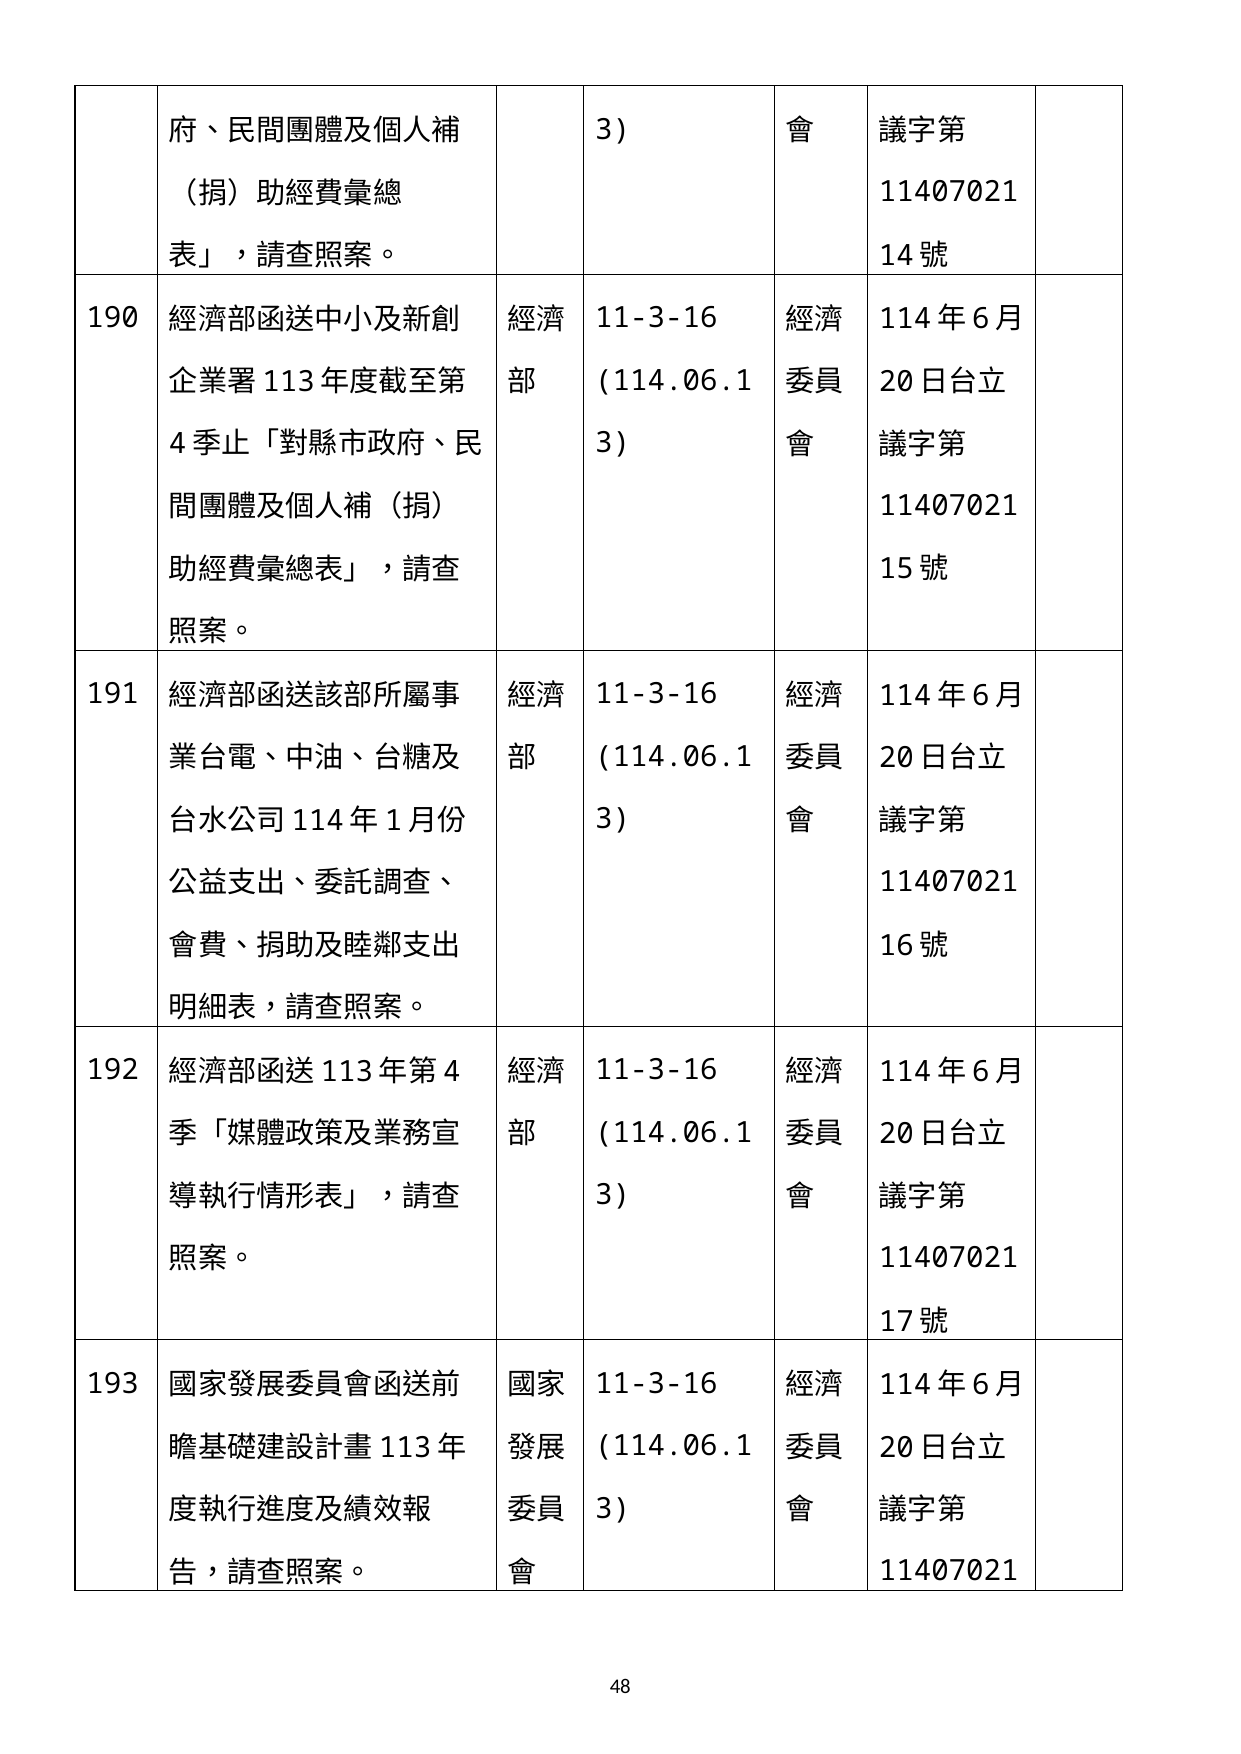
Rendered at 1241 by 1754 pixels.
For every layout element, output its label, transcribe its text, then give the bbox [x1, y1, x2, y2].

table_cell 經濟委員會 [775, 1340, 867, 1590]
table_cell 11-3-16 (114.06.13) [584, 1340, 774, 1590]
table_cell 114年6月20日台立議字第1140702115號 [868, 275, 1035, 650]
table_cell [1036, 1027, 1122, 1339]
table_cell [1036, 86, 1122, 274]
table_cell 191 [76, 651, 157, 1026]
table_cell 114年6月20日台立議字第11407021 [868, 1340, 1035, 1590]
table_cell 經濟部 [497, 651, 583, 1026]
table_cell 國家發展委員會 [497, 1340, 583, 1590]
table_cell 經濟委員會 [775, 1027, 867, 1339]
table_cell [76, 86, 157, 274]
table_cell 經濟部函送113年第4季「媒體政策及業務宣導執行情形表」，請查照案。 [158, 1027, 496, 1339]
table_cell 192 [76, 1027, 157, 1339]
table_cell 府、民間團體及個人補（捐）助經費彙總表」，請查照案。 [158, 86, 496, 274]
table_cell 國家發展委員會函送前瞻基礎建設計畫113年度執行進度及績效報告，請查照案。 [158, 1340, 496, 1590]
table_cell 11-3-16 (114.06.13) [584, 651, 774, 1026]
table_cell 會 [775, 86, 867, 274]
table_cell 11-3-16 (114.06.13) [584, 275, 774, 650]
table_cell 11-3-16 (114.06.13) [584, 1027, 774, 1339]
table_cell [1036, 651, 1122, 1026]
table_cell [1036, 275, 1122, 650]
table_cell [497, 86, 583, 274]
table_cell 經濟部 [497, 275, 583, 650]
table_cell 經濟部函送該部所屬事業台電、中油、台糖及台水公司114年1月份公益支出、委託調查、會費、捐助及睦鄰支出明細表，請查照案。 [158, 651, 496, 1026]
table_cell 114年6月20日台立議字第1140702116號 [868, 651, 1035, 1026]
table_cell 議字第1140702114號 [868, 86, 1035, 274]
table_cell 經濟部 [497, 1027, 583, 1339]
table_cell 經濟委員會 [775, 275, 867, 650]
table_cell 193 [76, 1340, 157, 1590]
table_cell [1036, 1340, 1122, 1590]
table_cell 190 [76, 275, 157, 650]
table_cell 經濟委員會 [775, 651, 867, 1026]
table_cell 3) [584, 86, 774, 274]
table_cell 經濟部函送中小及新創企業署113年度截至第4季止「對縣市政府、民間團體及個人補（捐）助經費彙總表」，請查照案。 [158, 275, 496, 650]
table_cell 114年6月20日台立議字第1140702117號 [868, 1027, 1035, 1339]
